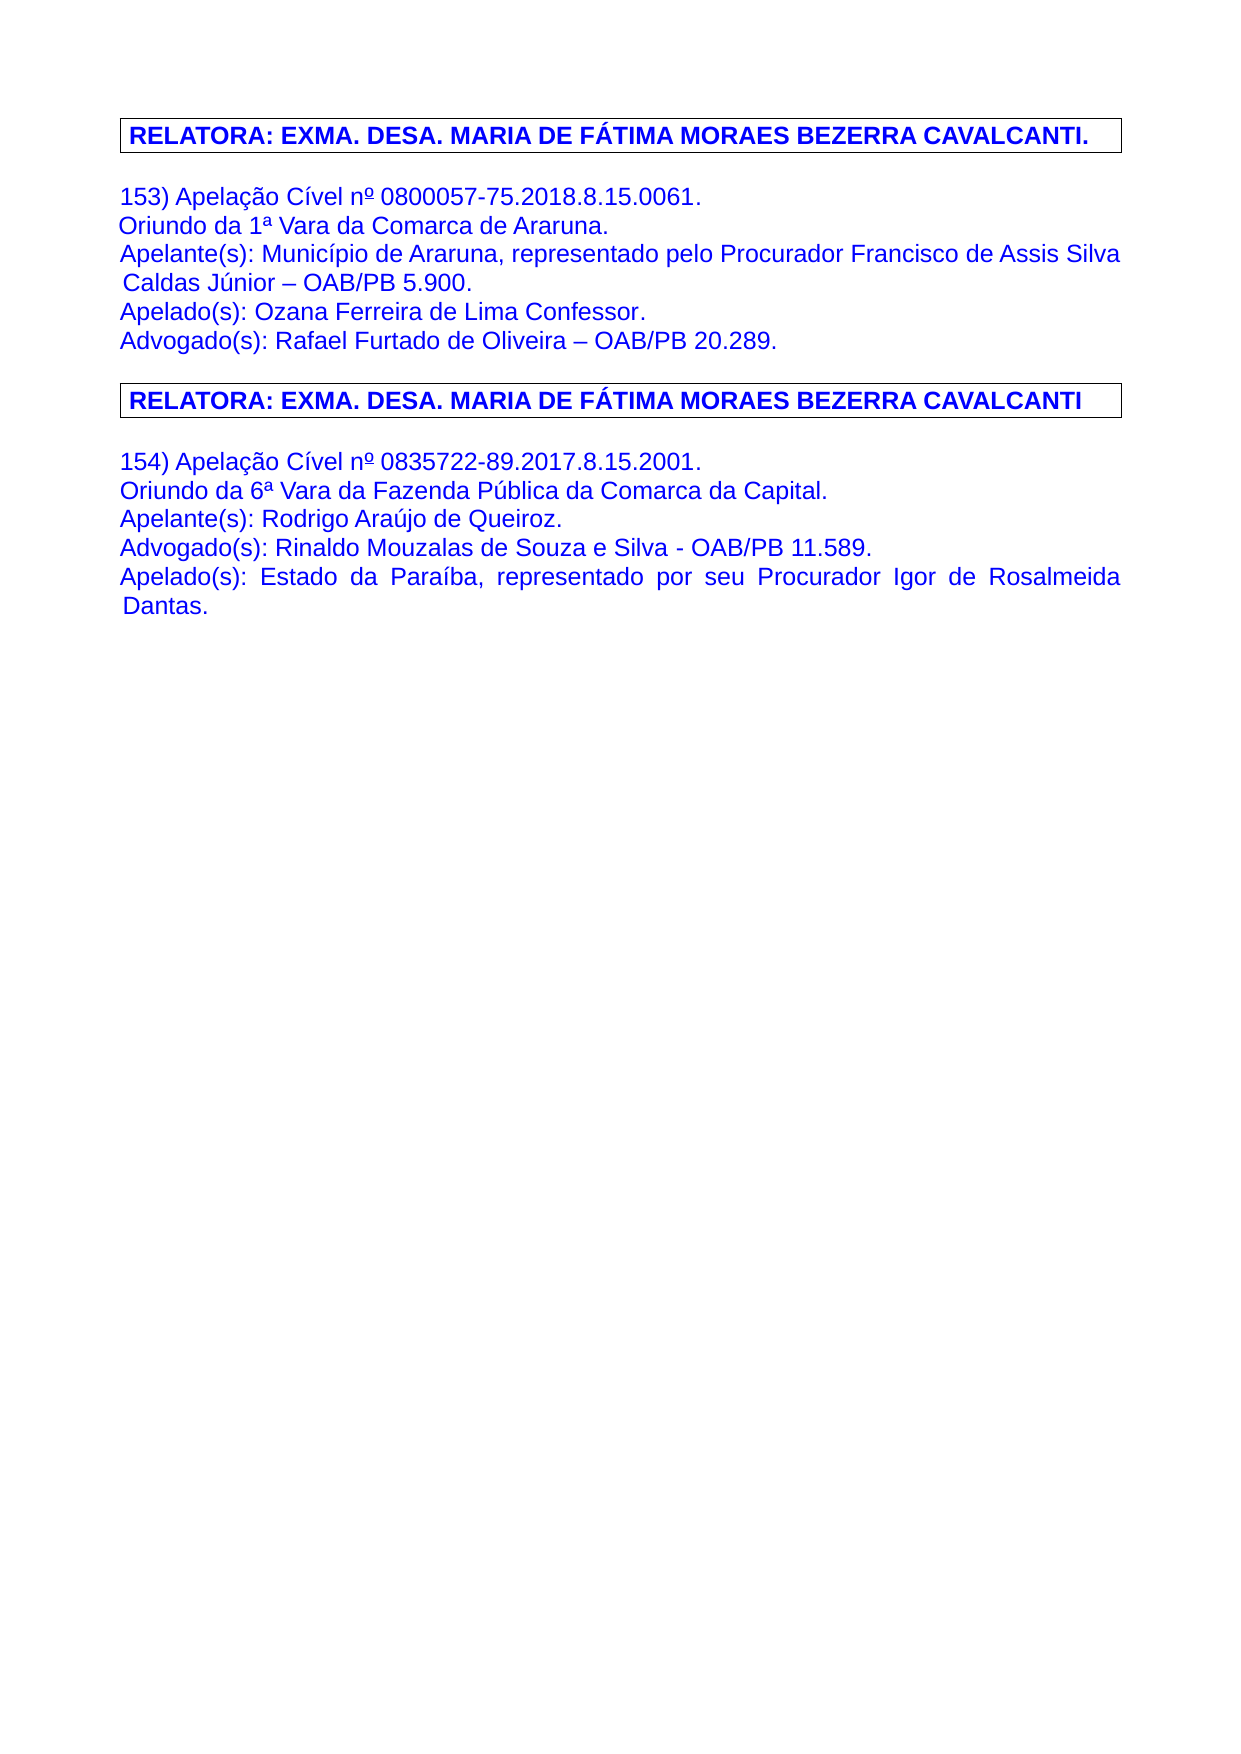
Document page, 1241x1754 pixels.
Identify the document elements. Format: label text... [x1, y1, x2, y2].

text Apelado(s): Estado da Paraíba, representado por seu Procurador Igor de Rosalmeida Dantas. [119, 562, 1122, 619]
text RELATORA: EXMA. DESA. MARIA DE FÁTIMA MORAES BEZERRA CAVALCANTI. [121, 119, 1121, 152]
text 154) Apelação Cível nº 0835722-89.2017.8.15.2001. [119, 447, 1122, 476]
text Oriundo da 6ª Vara da Fazenda Pública da Comarca da Capital. [119, 476, 1122, 504]
text Apelante(s): Município de Araruna, representado pelo Procurador Francisco de Assis Silva Caldas Júnior – OAB/PB 5.900. [119, 239, 1122, 297]
text Advogado(s): Rafael Furtado de Oliveira – OAB/PB 20.289. [119, 326, 1122, 354]
text 153) Apelação Cível nº 0800057-75.2018.8.15.0061. [119, 182, 1122, 211]
text RELATORA: EXMA. DESA. MARIA DE FÁTIMA MORAES BEZERRA CAVALCANTI [121, 384, 1121, 417]
text Apelado(s): Ozana Ferreira de Lima Confessor. [119, 297, 1122, 326]
text Oriundo da 1ª Vara da Comarca de Araruna. [118, 211, 1122, 239]
text Advogado(s): Rinaldo Mouzalas de Souza e Silva - OAB/PB 11.589. [119, 533, 1122, 562]
text Apelante(s): Rodrigo Araújo de Queiroz. [119, 504, 1122, 533]
